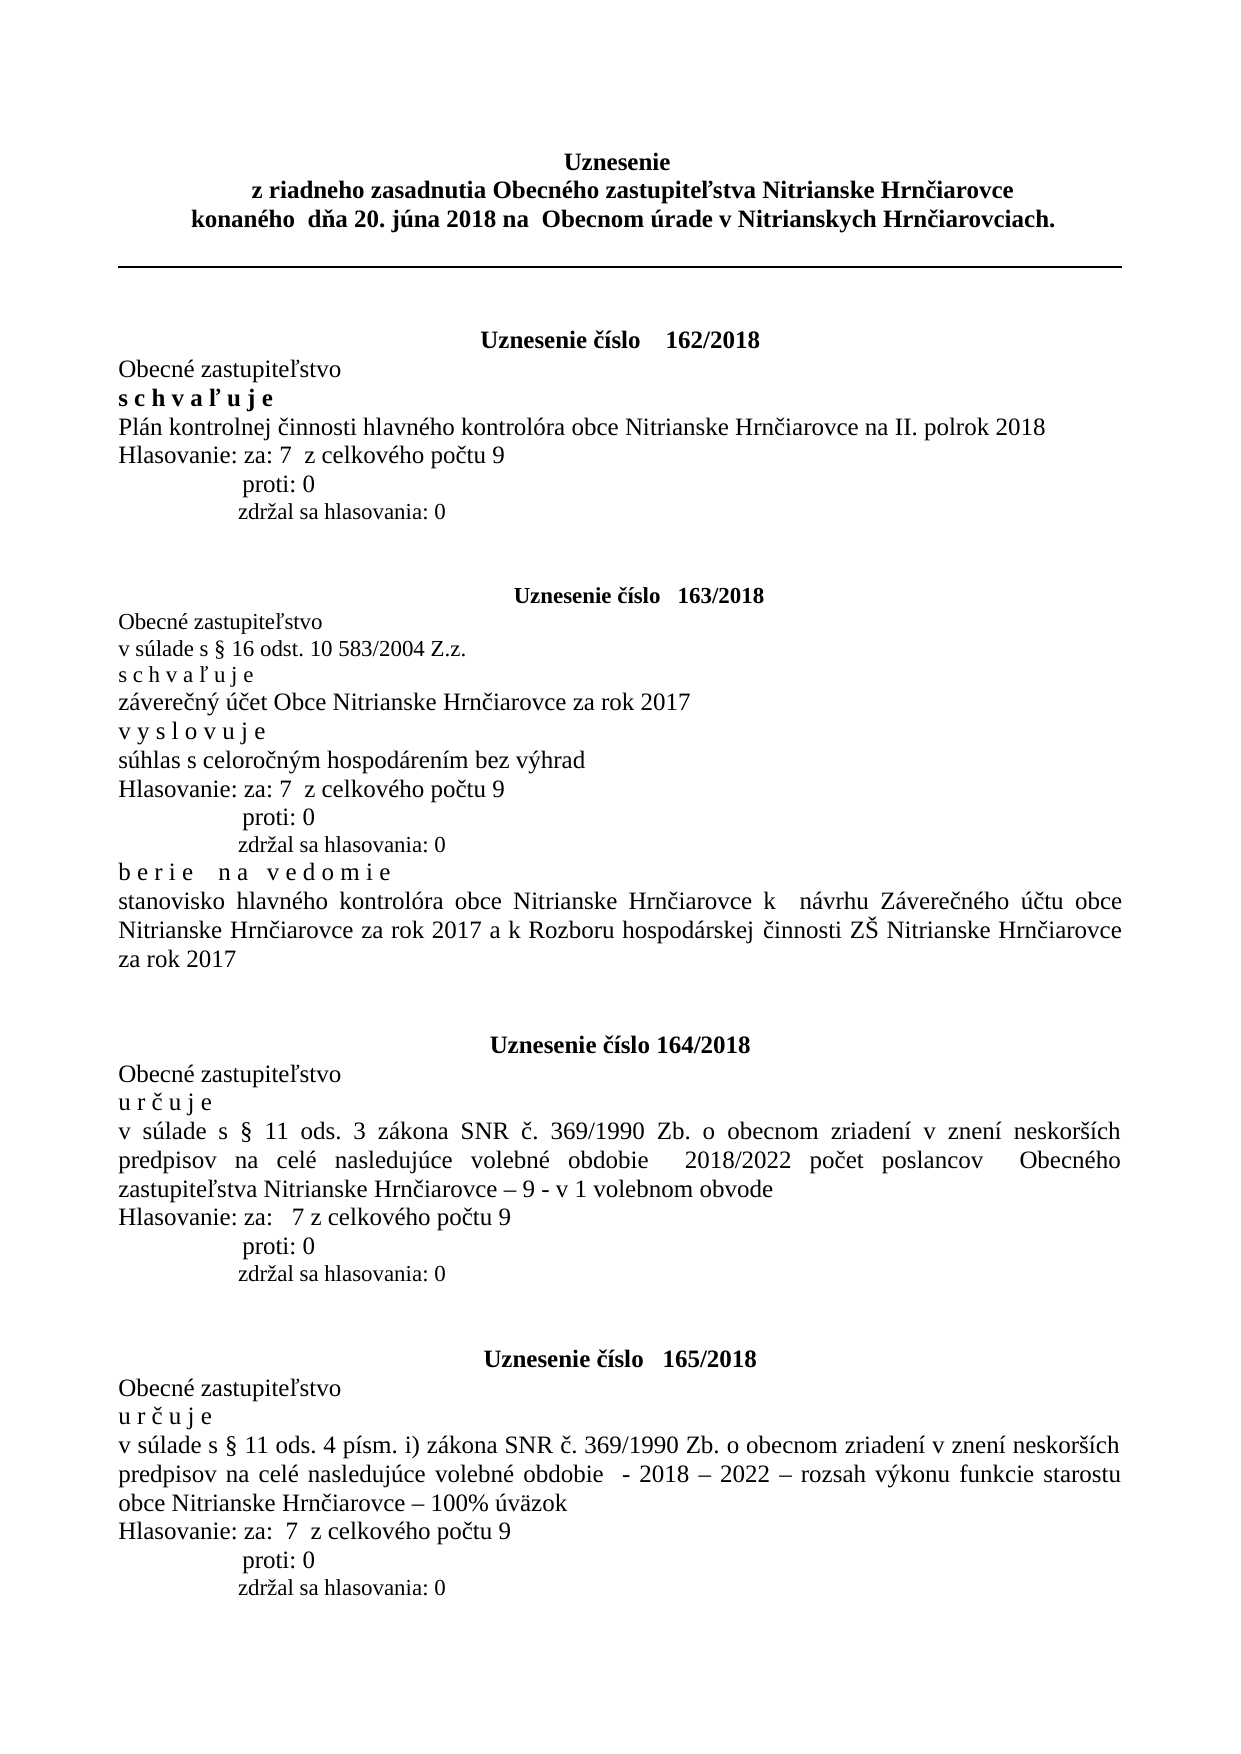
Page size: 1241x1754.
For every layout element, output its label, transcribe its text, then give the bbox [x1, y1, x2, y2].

text b e r i e n a v e d o m i e [118, 857, 1122, 886]
text zdržal sa hlasovania: 0 [118, 1574, 1122, 1600]
text Uznesenie číslo 164/2018 [118, 1030, 1122, 1059]
text Uznesenie číslo 163/2018 [118, 582, 1122, 608]
text s c h v a ľ u j e [118, 383, 1122, 412]
text konaného dňa 20. júna 2018 na Obecnom úrade v Nitrianskych Hrnčiarovciach. [118, 204, 1122, 233]
text Uznesenie [118, 147, 1122, 176]
text Hlasovanie: za: 7 z celkového počtu 9 [118, 1202, 1122, 1231]
text u r č u j e [118, 1087, 1122, 1116]
text Obecné zastupiteľstvo [118, 1059, 1122, 1087]
text Uznesenie číslo 165/2018 [118, 1344, 1122, 1373]
text v súlade s § 16 odst. 10 583/2004 Z.z. [118, 635, 1122, 661]
text Uznesenie číslo 162/2018 [118, 326, 1122, 354]
text v súlade s § 11 ods. 4 písm. i) zákona SNR č. 369/1990 Zb. o obecnom zriadení v znení neskorších predpisov na celé nasledujúce volebné obdobie - 2018 – 2022 – rozsah výkonu funkcie starostu obce Nitrianske Hrnčiarovce – 100% úväzok [118, 1430, 1122, 1516]
text zdržal sa hlasovania: 0 [118, 498, 1122, 524]
text zdržal sa hlasovania: 0 [118, 1260, 1122, 1286]
text záverečný účet Obce Nitrianske Hrnčiarovce za rok 2017 [118, 687, 1122, 716]
text stanovisko hlavného kontrolóra obce Nitrianske Hrnčiarovce k návrhu Záverečného účtu obce Nitrianske Hrnčiarovce za rok 2017 a k Rozboru hospodárskej činnosti ZŠ Nitrianske Hrnčiarovce za rok 2017 [118, 886, 1122, 972]
text z riadneho zasadnutia Obecného zastupiteľstva Nitrianske Hrnčiarovce [118, 176, 1122, 204]
text Obecné zastupiteľstvo [118, 1373, 1122, 1401]
text Obecné zastupiteľstvo [118, 608, 1122, 635]
text u r č u j e [118, 1401, 1122, 1430]
text zdržal sa hlasovania: 0 [118, 831, 1122, 857]
text Hlasovanie: za: 7 z celkového počtu 9 [118, 441, 1122, 469]
text Obecné zastupiteľstvo [118, 354, 1122, 383]
text Plán kontrolnej činnosti hlavného kontrolóra obce Nitrianske Hrnčiarovce na II. polrok 2018 [118, 412, 1122, 441]
text súhlas s celoročným hospodárením bez výhrad [118, 745, 1122, 774]
text v y s l o v u j e [118, 716, 1122, 745]
text proti: 0 [118, 469, 1122, 498]
text Hlasovanie: za: 7 z celkového počtu 9 [118, 1516, 1122, 1545]
text s c h v a ľ u j e [118, 661, 1122, 687]
text proti: 0 [118, 1545, 1122, 1574]
text proti: 0 [118, 802, 1122, 831]
text proti: 0 [118, 1231, 1122, 1260]
text Hlasovanie: za: 7 z celkového počtu 9 [118, 774, 1122, 802]
text v súlade s § 11 ods. 3 zákona SNR č. 369/1990 Zb. o obecnom zriadení v znení neskorších predpisov na celé nasledujúce volebné obdobie 2018/2022 počet poslancov Obecného zastupiteľstva Nitrianske Hrnčiarovce – 9 - v 1 volebnom obvode [118, 1116, 1122, 1202]
